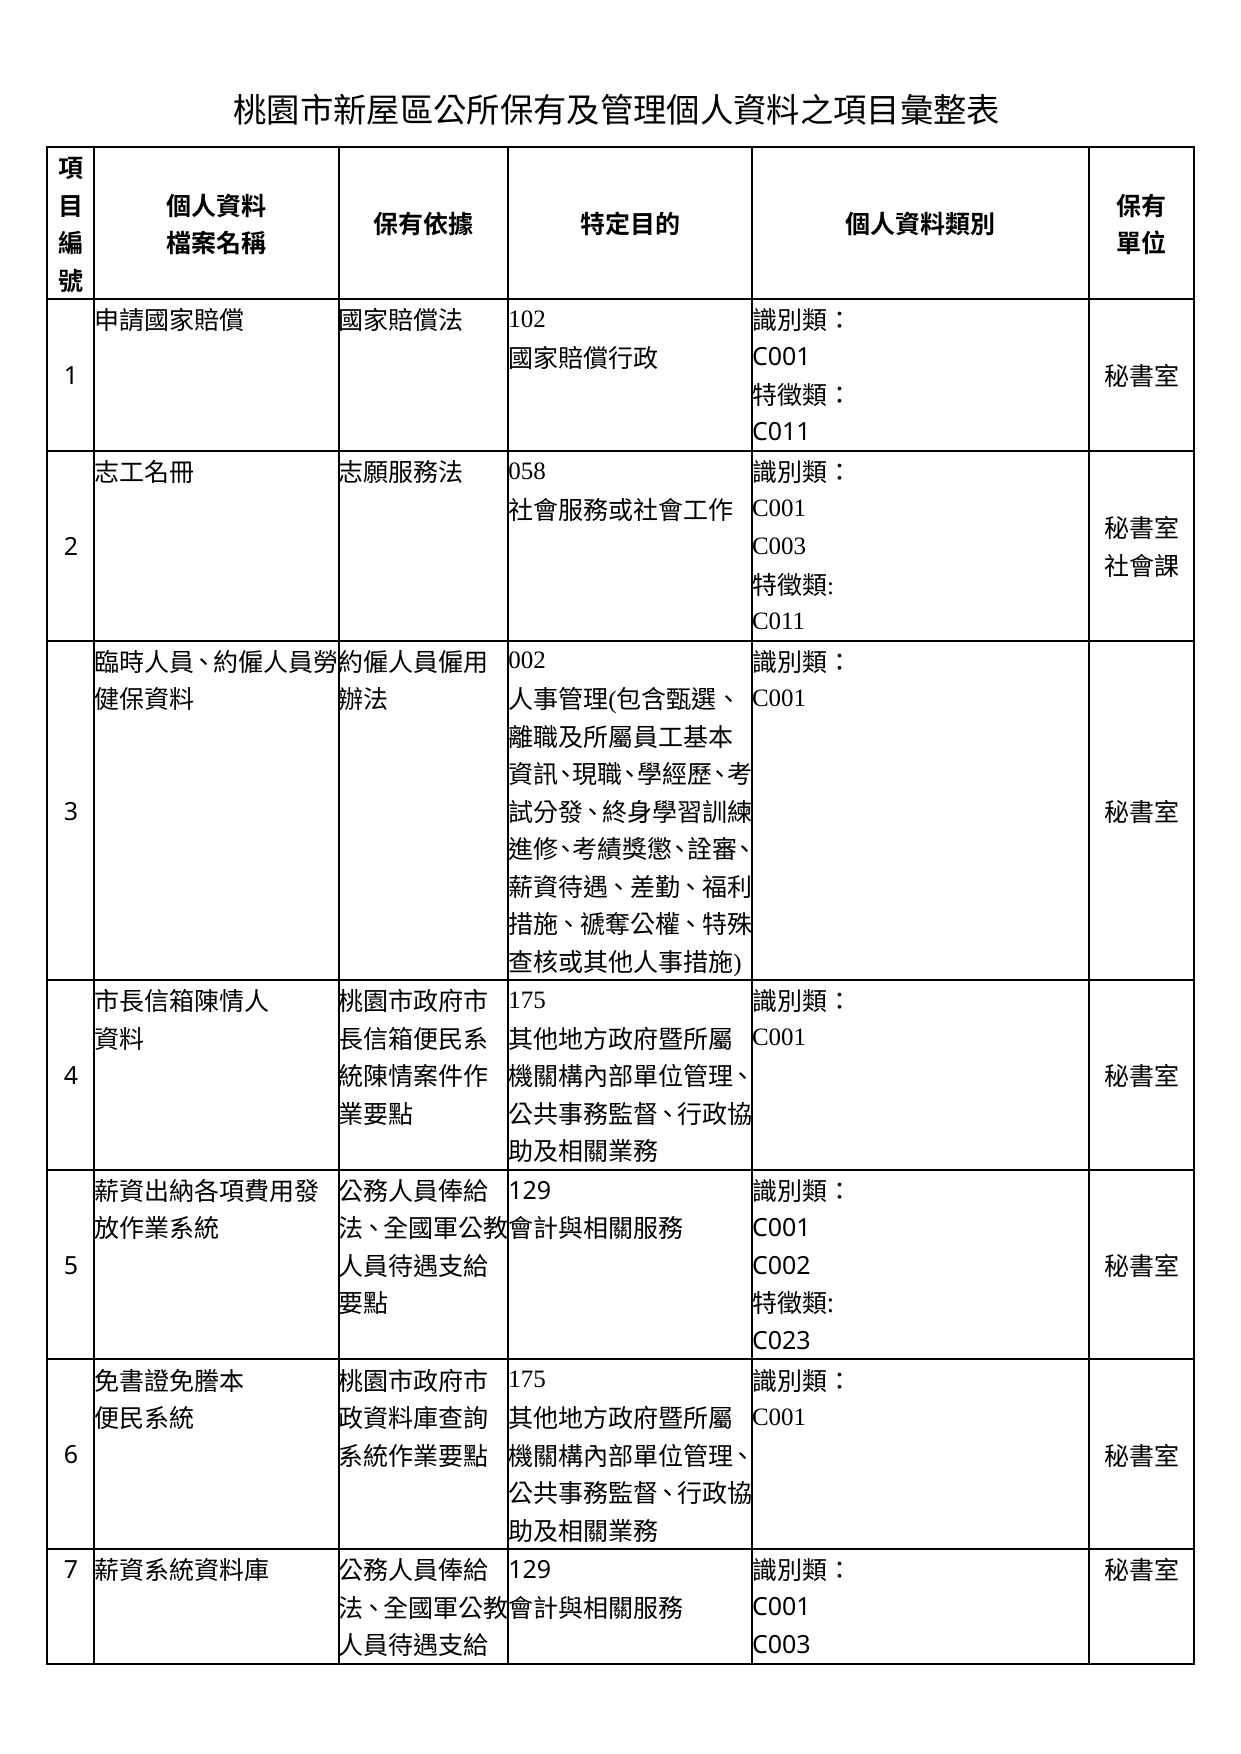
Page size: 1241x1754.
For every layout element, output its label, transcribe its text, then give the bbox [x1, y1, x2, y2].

table_cell 識別類： C001 [753, 642, 1088, 979]
table_cell 桃園市政府市長信箱便民系統陳情案件作業要點 [340, 981, 507, 1169]
table_cell 市長信箱陳情人 資料 [95, 981, 338, 1169]
table_cell 秘書室 [1090, 642, 1193, 979]
table_cell 129 會計與相關服務 [509, 1171, 751, 1358]
table_cell 002 人事管理(包含甄選、離職及所屬員工基本資訊、現職、學經歷、考試分發、終身學習訓練進修、考績獎懲、詮審、薪資待遇、差勤、福利措施、禠奪公權、特殊查核或其他人事措施) [509, 642, 751, 979]
table_cell 6 [48, 1360, 93, 1548]
table_cell 識別類： C001 C003 特徵類: C011 [753, 452, 1088, 639]
table_cell 薪資出納各項費用發放作業系統 [95, 1171, 338, 1358]
table_cell 識別類： C001 [753, 1360, 1088, 1548]
table_header 保有 單位 [1090, 148, 1193, 298]
table_cell 4 [48, 981, 93, 1169]
table_cell 國家賠償法 [340, 300, 507, 450]
table_cell 薪資系統資料庫 [95, 1550, 338, 1662]
table_header 個人資料類別 [753, 148, 1088, 298]
table_cell 058 社會服務或社會工作 [509, 452, 751, 639]
table_header 個人資料 檔案名稱 [95, 148, 338, 298]
table_cell 7 [48, 1550, 93, 1662]
text 桃園市新屋區公所保有及管理個人資料之項目彙整表 [59, 71, 1181, 146]
table_header 項目 編號 [48, 148, 93, 298]
table_cell 公務人員俸給法、全國軍公教人員待遇支給要點 [340, 1171, 507, 1358]
table_cell 臨時人員、約僱人員勞健保資料 [95, 642, 338, 979]
table_cell 志願服務法 [340, 452, 507, 639]
table_cell 秘書室 [1090, 981, 1193, 1169]
table_cell 129 會計與相關服務 [509, 1550, 751, 1662]
table_cell 秘書室 [1090, 300, 1193, 450]
table_cell 175 其他地方政府暨所屬機關構內部單位管理、公共事務監督、行政協助及相關業務 [509, 1360, 751, 1548]
table_cell 識別類： C001 C002 特徵類: C023 [753, 1171, 1088, 1358]
table_cell 2 [48, 452, 93, 639]
table_cell 約僱人員僱用辦法 [340, 642, 507, 979]
table_header 保有依據 [340, 148, 507, 298]
table_cell 識別類： C001 特徵類： C011 [753, 300, 1088, 450]
table_header 特定目的 [509, 148, 751, 298]
table_cell 秘書室 [1090, 1171, 1193, 1358]
table_cell 桃園市政府市政資料庫查詢系統作業要點 [340, 1360, 507, 1548]
table_cell 1 [48, 300, 93, 450]
table_cell 5 [48, 1171, 93, 1358]
table_cell 志工名冊 [95, 452, 338, 639]
table_cell 秘書室 [1090, 1360, 1193, 1548]
table_cell 秘書室 社會課 [1090, 452, 1193, 639]
table_cell 175 其他地方政府暨所屬機關構內部單位管理、公共事務監督、行政協助及相關業務 [509, 981, 751, 1169]
table_cell 免書證免謄本 便民系統 [95, 1360, 338, 1548]
table_cell 秘書室 [1090, 1550, 1193, 1662]
table_cell 識別類： C001 [753, 981, 1088, 1169]
table_cell 申請國家賠償 [95, 300, 338, 450]
table_cell 3 [48, 642, 93, 979]
table_cell 公務人員俸給法、全國軍公教人員待遇支給 [340, 1550, 507, 1662]
table_cell 102 國家賠償行政 [509, 300, 751, 450]
table_cell 識別類： C001 C003 [753, 1550, 1088, 1662]
